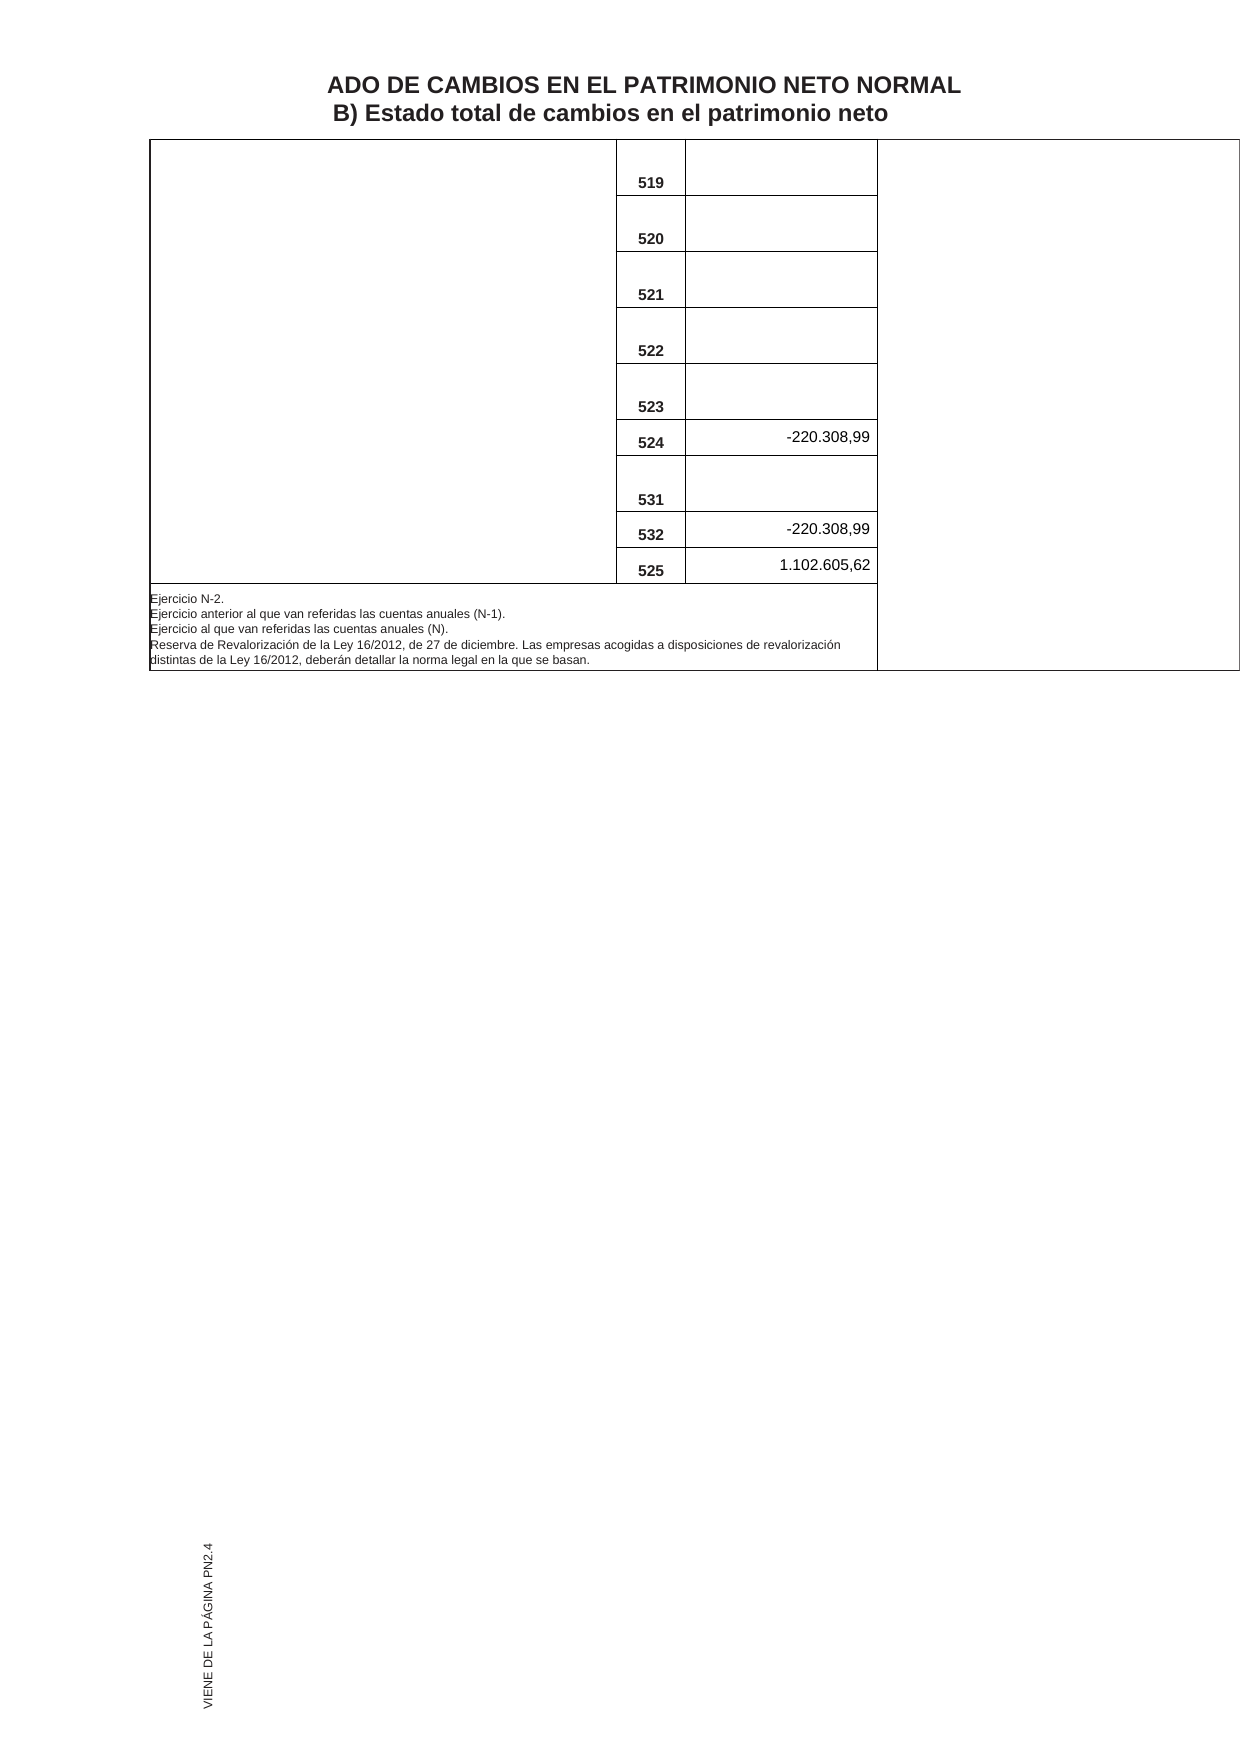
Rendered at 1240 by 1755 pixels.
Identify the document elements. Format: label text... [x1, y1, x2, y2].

table_cell Ejercicio N-2. Ejercicio anterior al que van referidas las cuentas anuales (N-1). Ejercicio al que van referidas las cuentas anuales (N). Reserva de Revalorización de la Ley 16/2012, de 27 de diciembre. Las empresas acogidas a disposiciones de revalorización distintas de la Ley 16/2012, deberán detallar la norma legal en la que se basan. [151, 584, 877, 669]
table_cell -220.308,99 [686, 420, 877, 454]
table_cell [686, 196, 877, 251]
table_cell _______2019 I. Ajustes por cambios de criterio del ejercicio _______2019 y anteriores . . . . . . . . . . . . . . . . . . . . . . . . . II. A justes por errores del ejercicio _______2019 y anteriores . . . . . . . . . . . . . . . . . . . . . . . . . . . . . . . . . . . B) SALDO AJUSTADO, INICIO DEL EJERCICIO _______2020 Total ingresos y gastos reconocidos . . . . . . . . . . . . . . Operaciones con socios o propietarios . . . . . . . . . . . . 1. Aumentos de capital . . . . . . . . . . . . . . . . . . . . . . . . . . . . . 2. (!) Reducciones de capital . . . . . . . . . . . . . . . . . . . . . . . . 3. C onversión de pasivos financieros en patrimonio neto (conversión de obligaciones, condonaciones de deudas) . 4. (!) Distribución de dividendos . . . . . . . . . . . . . . . . . . . . . . 5. O peraciones con acciones o participaciones propias (netas) . . . . . . . . . . . . . . . . . . . . . . . . . . . . . . . . . . . . . . . . I ncremento (reducción) de patrimonio neto resultante de una combinación de negocios . . . . . . . . . . . . . . . . . . . . . . Otras operaciones con socios o propietarios . . . . . . . . . . III. Otras variaciones del patrimonio neto . . . . . . . . . . . . . Movimiento de la Reserva de Revalorización (4) . . . . . . . Otras variaciones . . . . . . . . . . . . . . . . . . . . . . . . . . . . . . . . C) SALDO, FINAL DEL EJERCICIO _______2020 A justes por cambios de criterio en el ejercicio _______2020 Ajustes por errores del ejercicio _______2020 D) SALDO AJUSTADO, INICIO DEL EJERCICIO _______2021 (3) . . . . . . . . . . . . . . . . . . . . . . . . . . . . . . . . . . . . Total ingresos y gastos reconocidos . . . . . . . . . . . . . . Operaciones con socios o propietarios . . . . . . . . . . . . Aumentos de capital . . . . . . . . . . . . . . . . . . . . . . . . . . . . . (!) Reducciones de capital . . . . . . . . . . . . . . . . . . . . . . . . 3. C onversión de pasivos financieros en patrimonio neto (conversión de obligaciones, condonaciones de deudas) . 4. (!) Distribución de dividendos . . . . . . . . . . . . . . . . . . . . . . 5. O peraciones con acciones o participaciones propias (netas) . . . . . . . . . . . . . . . . . . . . . . . . . . . . . . . . . . . . . . . . I ncremento (reducción) de patrimonio neto resultante de una combinación de negocios . . . . . . . . . . . . . . . . . . . . . . Otras operaciones con socios o propietarios . . . . . . . . . . III. Otras variaciones del patrimonio neto . . . . . . . . . . . . . Movimiento de la Reserva de Revalorización (4) . . . . . . . Otras variaciones . . . . . . . . . . . . . . . . . . . . . . . . . . . . . . . . E) SALDO, FINAL DEL EJERCICIO _______2021 [151, 140, 616, 582]
table_cell 519 [617, 140, 685, 194]
table_cell [686, 308, 877, 363]
table_cell [686, 364, 877, 419]
table_cell [686, 456, 877, 511]
table_cell 520 [617, 196, 685, 251]
table_cell 521 [617, 252, 685, 307]
table_cell 1.102.605,62 [686, 548, 877, 582]
table_cell 525 [617, 548, 685, 582]
table_cell 524 [617, 420, 685, 454]
table_cell -220.308,99 [686, 512, 877, 547]
table_cell [878, 140, 1239, 669]
table_cell 523 [617, 364, 685, 419]
table_cell 532 [617, 512, 685, 547]
table_cell 531 [617, 456, 685, 511]
table_cell [686, 252, 877, 307]
table_cell 522 [617, 308, 685, 363]
table_cell [686, 140, 877, 194]
